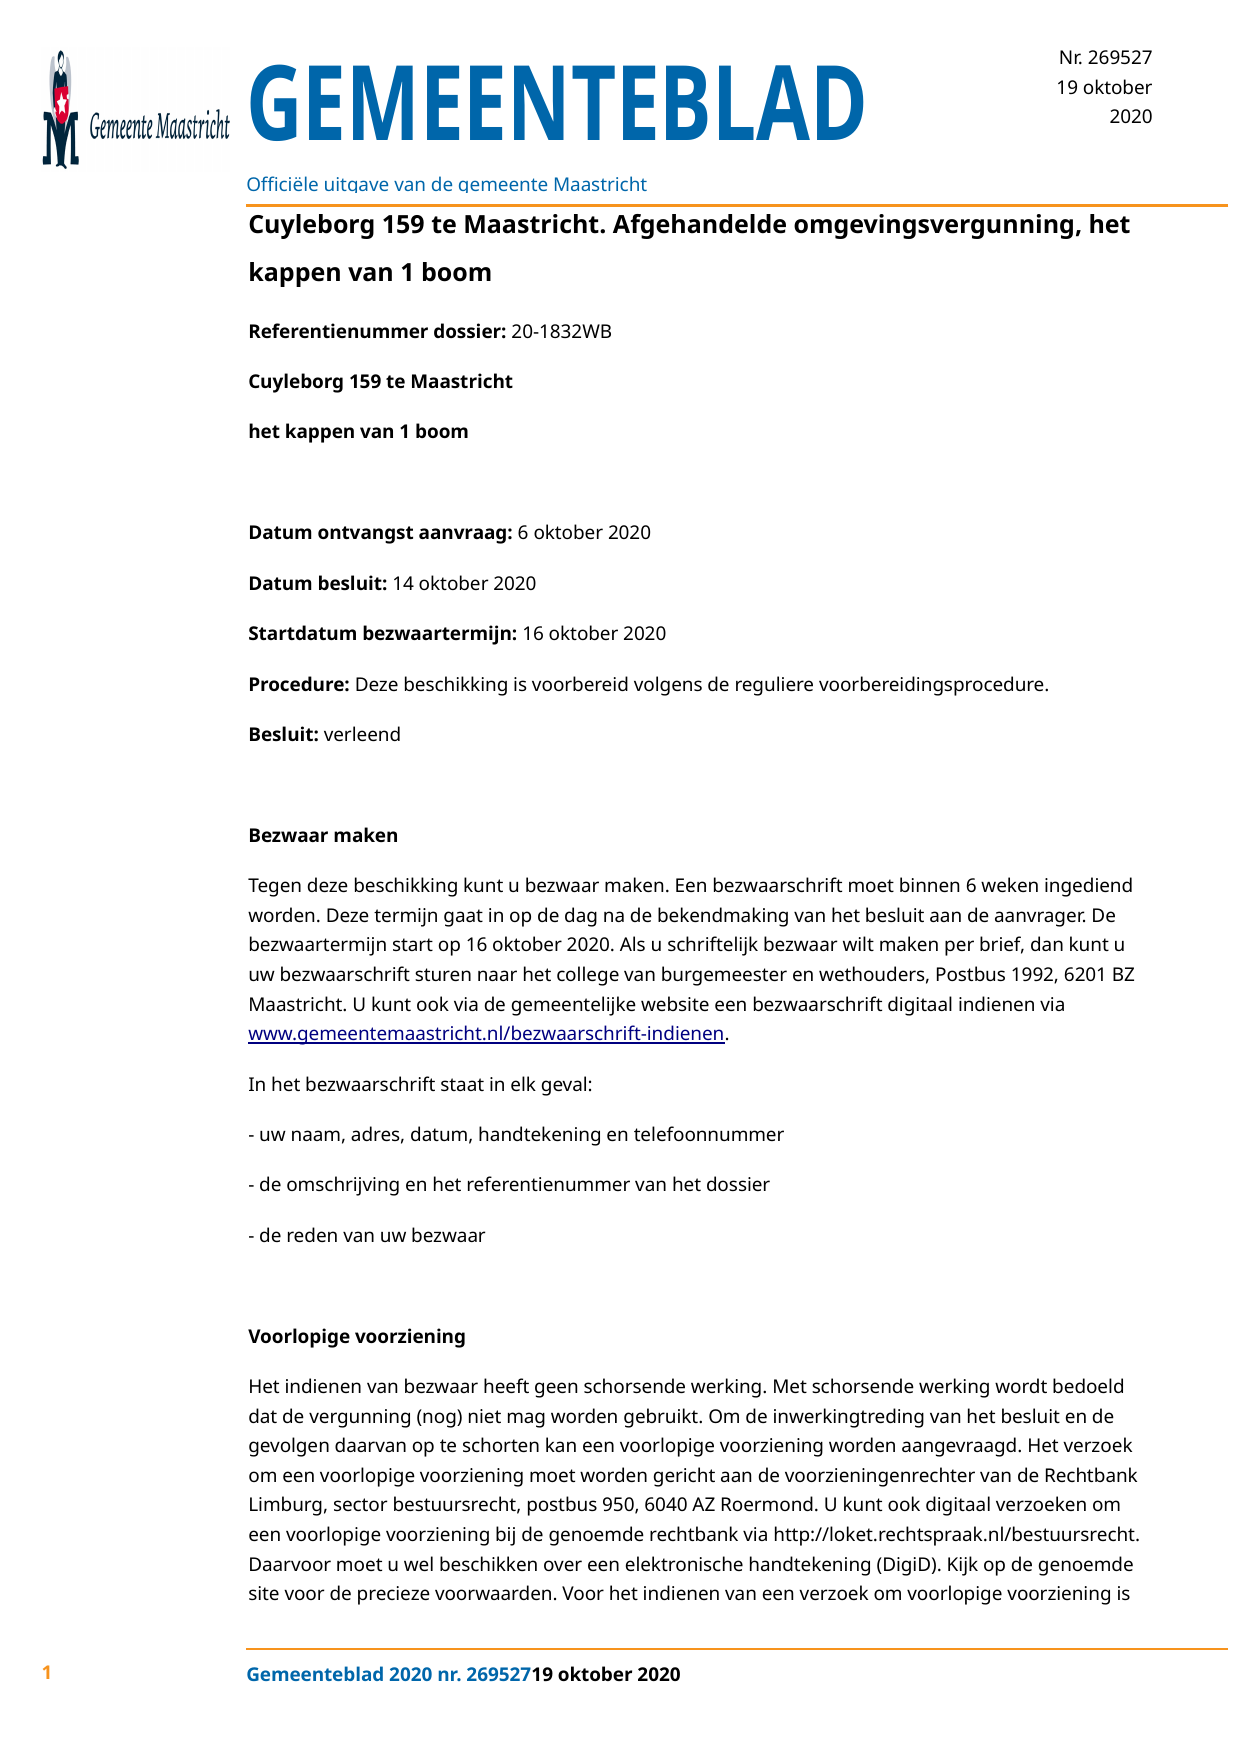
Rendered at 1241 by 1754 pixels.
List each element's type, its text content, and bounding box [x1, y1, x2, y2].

text Referentienummer dossier: 20-1832WB [248, 318, 1152, 344]
text - de reden van uw bezwaar [248, 1222, 1152, 1248]
text - de omschrijving en het referentienummer van het dossier [248, 1172, 1152, 1197]
text het kappen van 1 boom [248, 419, 1152, 444]
text Het indienen van bezwaar heeft geen schorsende werking. Met schorsende werking wordt bedoeld dat de vergunning (nog) niet mag worden gebruikt. Om de inwerkingtreding van het besluit en de gevolgen daarvan op te schorten kan een voorlopige voorziening worden aangevraagd. Het verzoek om een voorlopige voorziening moet worden gericht aan de voorzieningenrechter van de Rechtbank Limburg, sector bestuursrecht, postbus 950, 6040 AZ Roermond. U kunt ook digitaal verzoeken om een voorlopige voorziening bij de genoemde rechtbank via http://loket.rechtspraak.nl/bestuursrecht. Daarvoor moet u wel beschikken over een elektronische handtekening (DigiD). Kijk op de genoemde site voor de precieze voorwaarden. Voor het indienen van een verzoek om voorlopige voorziening is [248, 1373, 1152, 1606]
text Tegen deze beschikking kunt u bezwaar maken. Een bezwaarschrift moet binnen 6 weken ingediend worden. Deze termijn gaat in op de dag na de bekendmaking van het besluit aan de aanvrager. De bezwaartermijn start op 16 oktober 2020. Als u schriftelijk bezwaar wilt maken per brief, dan kunt u uw bezwaarschrift sturen naar het college van burgemeester en wethouders, Postbus 1992, 6201 BZ Maastricht. U kunt ook via de gemeentelijke website een bezwaarschrift digitaal indienen via www.gemeentemaastricht.nl/bezwaarschrift-indienen. [248, 872, 1152, 1046]
text Voorlopige voorziening [248, 1323, 1152, 1349]
text Cuyleborg 159 te Maastricht [248, 368, 1152, 394]
text Startdatum bezwaartermijn: 16 oktober 2020 [248, 620, 1152, 646]
text Bezwaar maken [248, 822, 1152, 848]
text - uw naam, adres, datum, handtekening en telefoonnummer [248, 1121, 1152, 1147]
text Besluit: verleend [248, 721, 1152, 747]
text Datum besluit: 14 oktober 2020 [248, 570, 1152, 596]
text In het bezwaarschrift staat in elk geval: [248, 1071, 1152, 1097]
text Procedure: Deze beschikking is voorbereid volgens de reguliere voorbereidingsprocedure. [248, 671, 1152, 697]
text Datum ontvangst aanvraag: 6 oktober 2020 [248, 519, 1152, 545]
picture [41, 47, 231, 172]
text Cuyleborg 159 te Maastricht. Afgehandelde omgevingsvergunning, het kappen van 1 boom [248, 207, 1152, 288]
